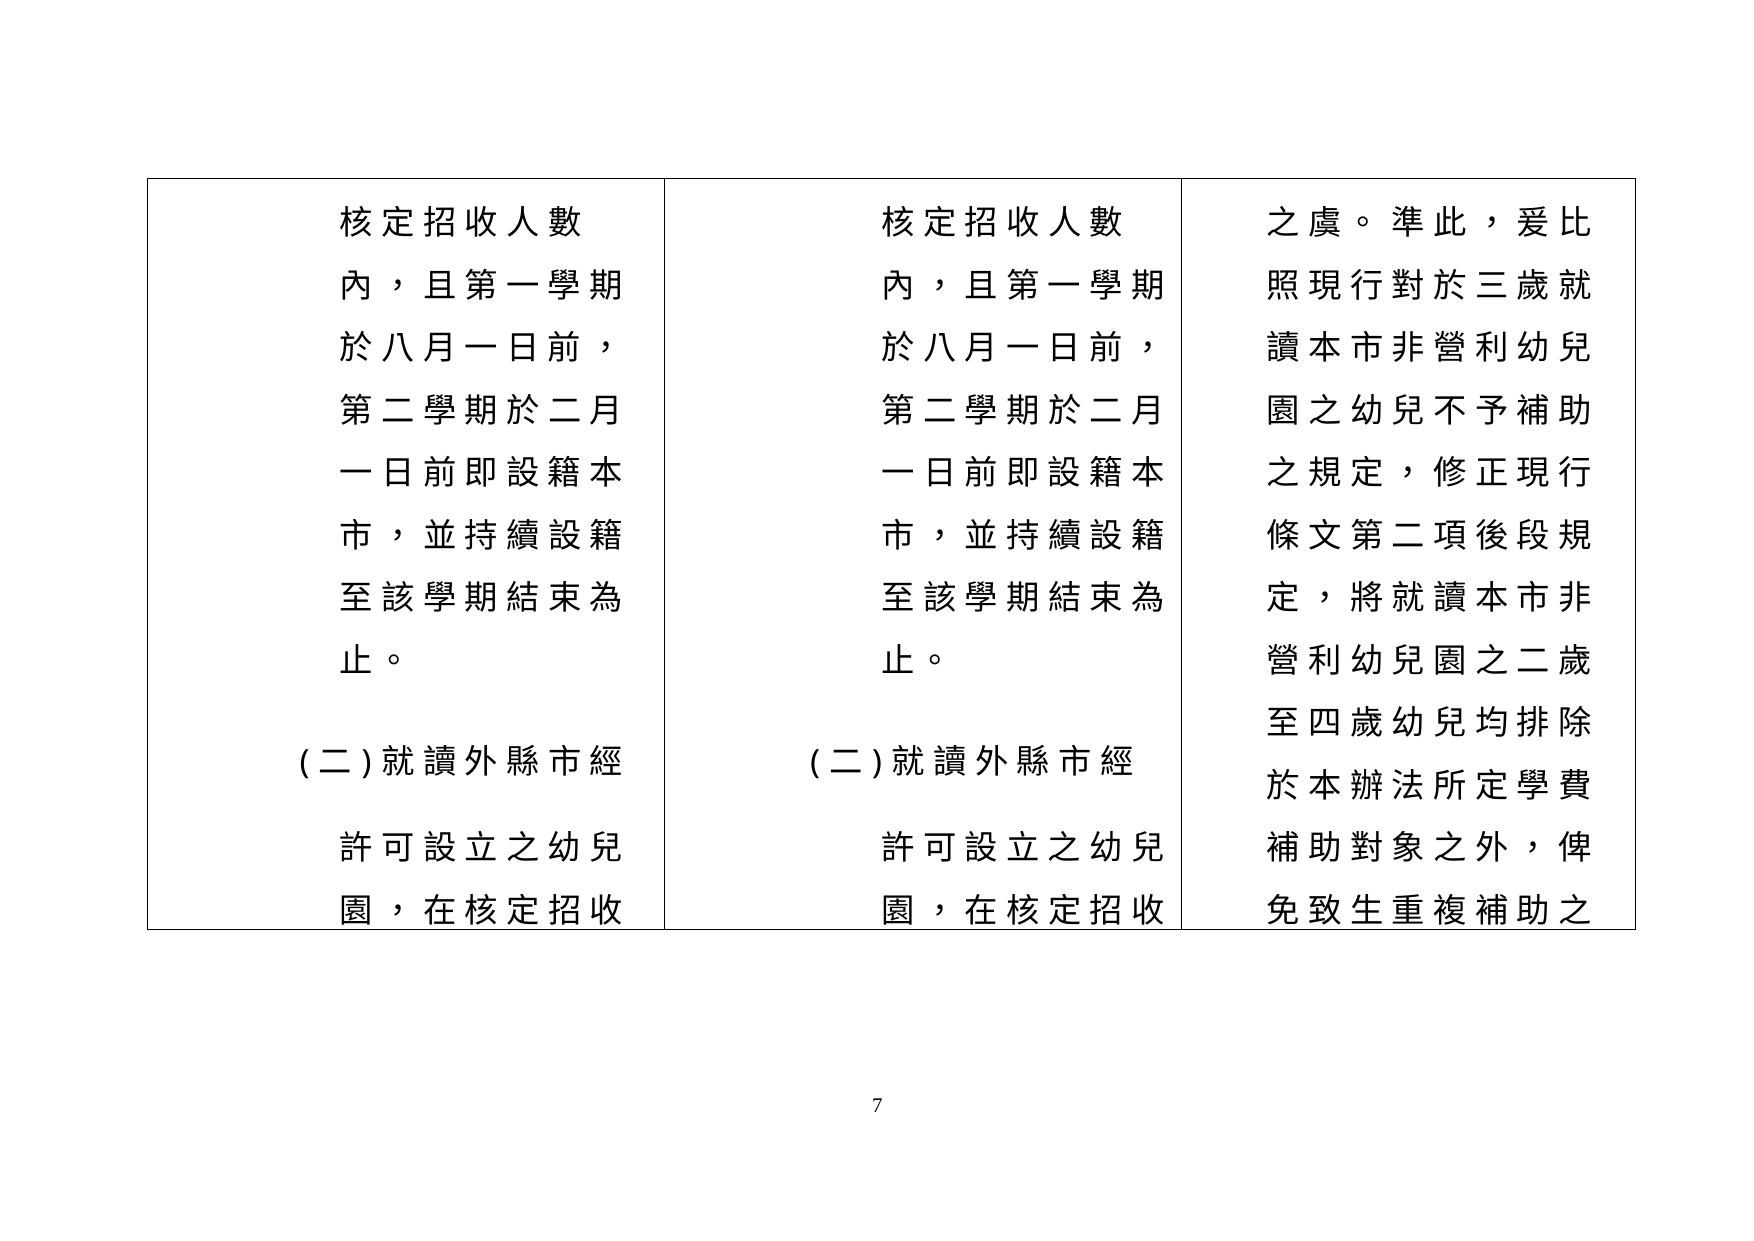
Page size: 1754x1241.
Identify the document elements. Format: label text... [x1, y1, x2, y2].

table_cell 之虞。準此，爰比照現行對於三歲就讀本市非營利幼兒園之幼兒不予補助之規定，修正現行條文第二項後段規定，將就讀本市非營利幼兒園之二歲至四歲幼兒均排除於本辦法所定學費補助對象之外，俾免致生重複補助之 [1182, 179, 1635, 928]
table_cell 核定招收人數內，且第一學期於八月一日前，第二學期於二月一日前即設籍本市，並持續設籍至該學期結束為止。 (二)就讀外縣市經許可設立之幼兒園，在核定招收 [148, 179, 664, 928]
table_cell 核定招收人數內，且第一學期於八月一日前，第二學期於二月一日前即設籍本市，並持續設籍至該學期結束為止。 (二)就讀外縣市經許可設立之幼兒園，在核定招收 [665, 179, 1181, 928]
